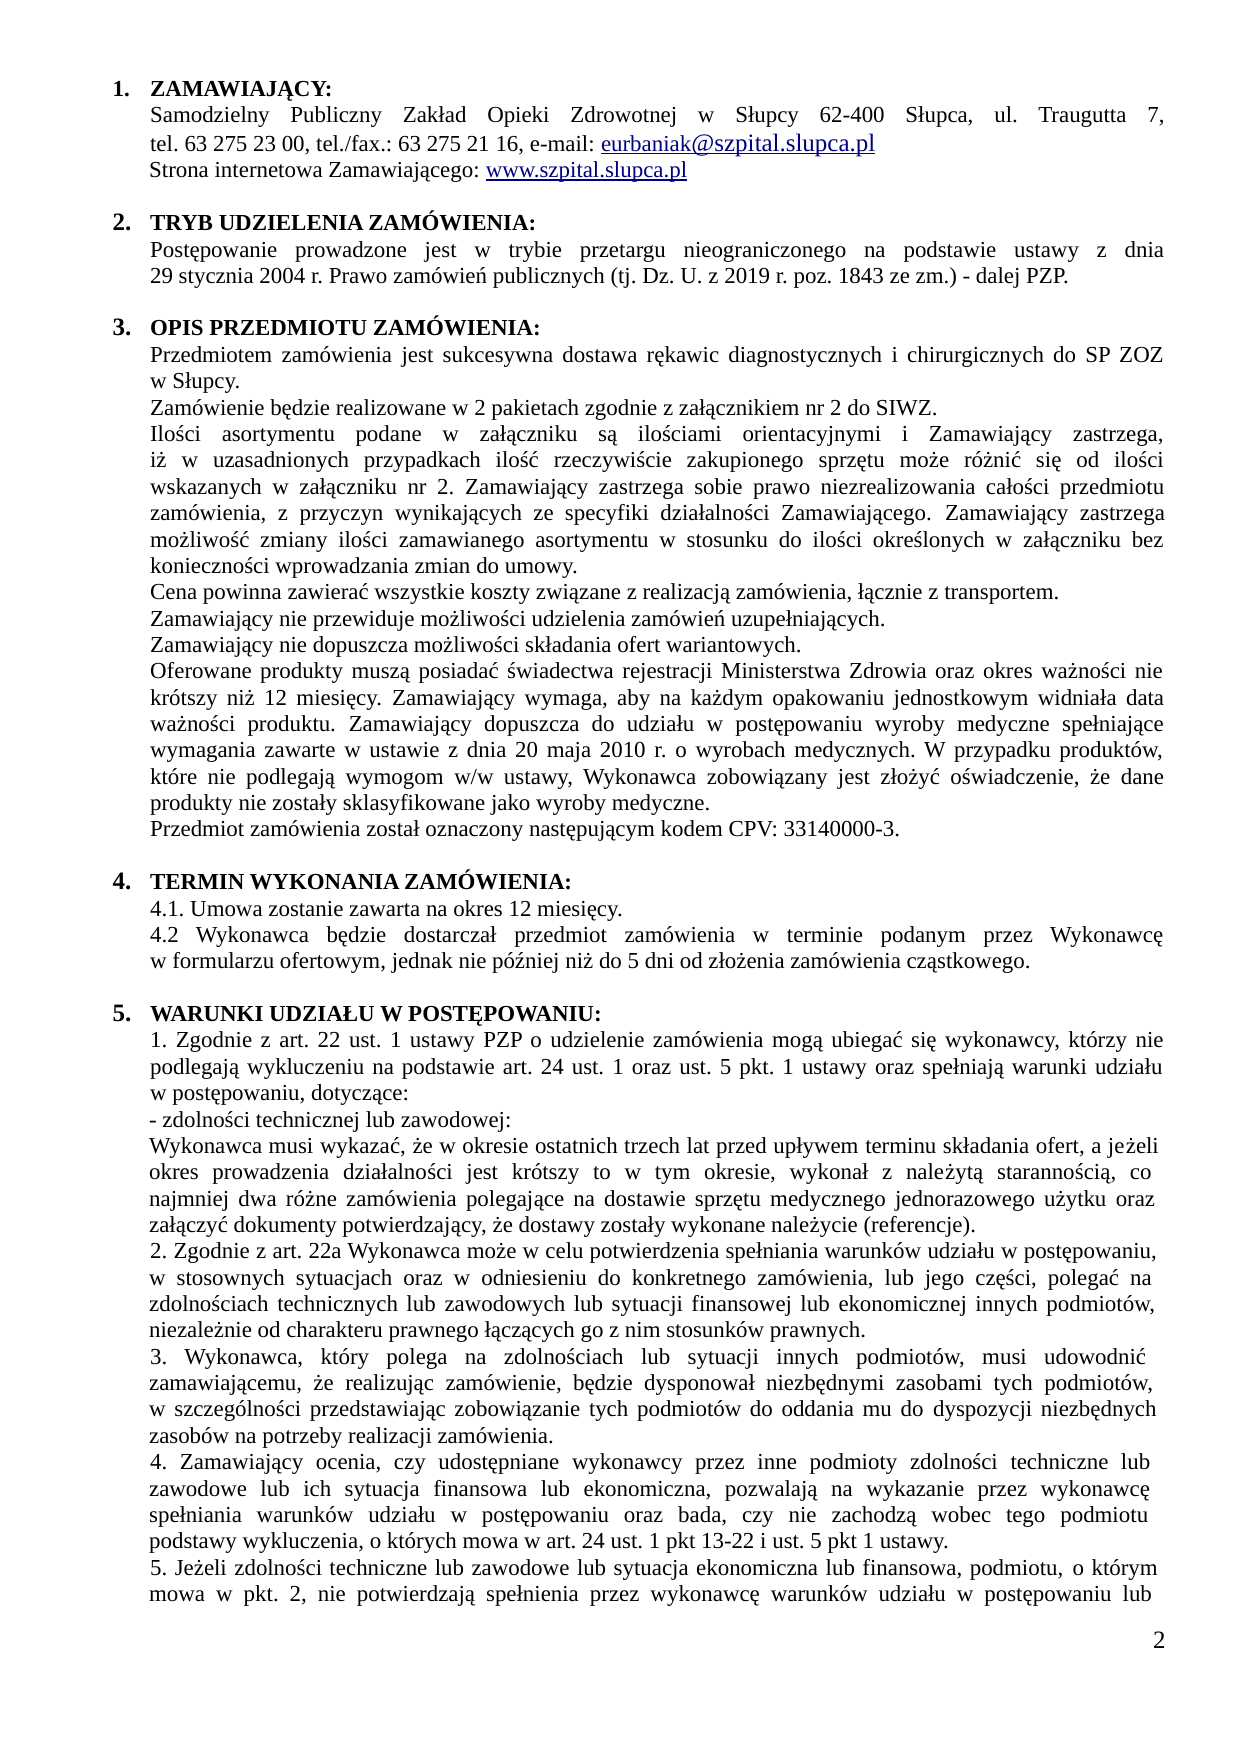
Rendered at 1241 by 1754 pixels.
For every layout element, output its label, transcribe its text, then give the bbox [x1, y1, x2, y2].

text 1. Zgodnie z art. 22 ust. 1 ustawy PZP o udzielenie zamówienia mogą ubiegać się wykonawcy, którzy nie podlegają wykluczeniu na podstawie art. 24 ust. 1 oraz ust. 5 pkt. 1 ustawy oraz spełniają warunki udziału w postępowaniu, dotyczące: [150, 1027, 1165, 1106]
text 5. Jeżeli zdolności techniczne lub zawodowe lub sytuacja ekonomiczna lub finansowa, podmiotu, o którym mowa w pkt. 2, nie potwierdzają spełnienia przez wykonawcę warunków udziału w postępowaniu lub [75, 1554, 1165, 1606]
text Zamówienie będzie realizowane w 2 pakietach zgodnie z załącznikiem nr 2 do SIWZ. [150, 394, 1165, 420]
text 3. Wykonawca, który polega na zdolnościach lub sytuacji innych podmiotów, musi udowodnić zamawiającemu, że realizując zamówienie, będzie dysponował niezbędnymi zasobami tych podmiotów, w szczególności przedstawiając zobowiązanie tych podmiotów do oddania mu do dyspozycji niezbędnych zasobów na potrzeby realizacji zamówienia. [75, 1343, 1165, 1448]
text Oferowane produkty muszą posiadać świadectwa rejestracji Ministerstwa Zdrowia oraz okres ważności nie krótszy niż 12 miesięcy. Zamawiający wymaga, aby na każdym opakowaniu jednostkowym widniała data ważności produktu. Zamawiający dopuszcza do udziału w postępowaniu wyroby medyczne spełniające wymagania zawarte w ustawie z dnia 20 maja 2010 r. o wyrobach medycznych. W przypadku produktów, które nie podlegają wymogom w/w ustawy, Wykonawca zobowiązany jest złożyć oświadczenie, że dane produkty nie zostały sklasyfikowane jako wyroby medyczne. [150, 657, 1165, 816]
text 4. Zamawiający ocenia, czy udostępniane wykonawcy przez inne podmioty zdolności techniczne lub zawodowe lub ich sytuacja finansowa lub ekonomiczna, pozwalają na wykazanie przez wykonawcę spełniania warunków udziału w postępowaniu oraz bada, czy nie zachodzą wobec tego podmiotu podstawy wykluczenia, o których mowa w art. 24 ust. 1 pkt 13-22 i ust. 5 pkt 1 ustawy. [75, 1448, 1165, 1554]
text 4.2 Wykonawca będzie dostarczał przedmiot zamówienia w terminie podanym przez Wykonawcę w formularzu ofertowym, jednak nie później niż do 5 dni od złożenia zamówienia cząstkowego. [150, 921, 1165, 974]
text Wykonawca musi wykazać, że w okresie ostatnich trzech lat przed upływem terminu składania ofert, a jeżeli okres prowadzenia działalności jest krótszy to w tym okresie, wykonał z należytą starannością, co najmniej dwa różne zamówienia polegające na dostawie sprzętu medycznego jednorazowego użytku oraz załączyć dokumenty potwierdzający, że dostawy zostały wykonane należycie (referencje). [75, 1132, 1165, 1237]
text Strona internetowa Zamawiającego: www.szpital.slupca.pl [75, 156, 1165, 183]
text Zamawiający nie przewiduje możliwości udzielenia zamówień uzupełniających. [150, 605, 1165, 631]
text Zamawiający nie dopuszcza możliwości składania ofert wariantowych. [150, 631, 1165, 657]
text Przedmiot zamówienia został oznaczony następującym kodem CPV: 33140000-3. [150, 816, 1165, 842]
list OPIS PRZEDMIOTU ZAMÓWIENIA: [112, 312, 1165, 341]
list ZAMAWIAJĄCY: [112, 75, 1165, 101]
text Przedmiotem zamówienia jest sukcesywna dostawa rękawic diagnostycznych i chirurgicznych do SP ZOZ w Słupcy. [150, 341, 1165, 394]
list TERMIN WYKONANIA ZAMÓWIENIA: [112, 866, 1165, 895]
text Ilości asortymentu podane w załączniku są ilościami orientacyjnymi i Zamawiający zastrzega, iż w uzasadnionych przypadkach ilość rzeczywiście zakupionego sprzętu może różnić się od ilości wskazanych w załączniku nr 2. Zamawiający zastrzega sobie prawo niezrealizowania całości przedmiotu zamówienia, z przyczyn wynikających ze specyfiki działalności Zamawiającego. Zamawiający zastrzega możliwość zmiany ilości zamawianego asortymentu w stosunku do ilości określonych w załączniku bez konieczności wprowadzania zmian do umowy. [150, 420, 1165, 578]
text 2. Zgodnie z art. 22a Wykonawca może w celu potwierdzenia spełniania warunków udziału w postępowaniu, w stosownych sytuacjach oraz w odniesieniu do konkretnego zamówienia, lub jego części, polegać na zdolnościach technicznych lub zawodowych lub sytuacji finansowej lub ekonomicznej innych podmiotów, niezależnie od charakteru prawnego łączących go z nim stosunków prawnych. [75, 1237, 1165, 1343]
text Postępowanie prowadzone jest w trybie przetargu nieograniczonego na podstawie ustawy z dnia 29 stycznia 2004 r. Prawo zamówień publicznych (tj. Dz. U. z 2019 r. poz. 1843 ze zm.) - dalej PZP. [150, 236, 1165, 288]
text 4.1. Umowa zostanie zawarta na okres 12 miesięcy. [150, 895, 1165, 921]
list TRYB UDZIELENIA ZAMÓWIENIA: [112, 207, 1165, 236]
text - zdolności technicznej lub zawodowej: [75, 1106, 1165, 1132]
text Cena powinna zawierać wszystkie koszty związane z realizacją zamówienia, łącznie z transportem. [150, 578, 1165, 605]
list WARUNKI UDZIAŁU W POSTĘPOWANIU: [112, 998, 1165, 1027]
text Samodzielny Publiczny Zakład Opieki Zdrowotnej w Słupcy 62-400 Słupca, ul. Traugutta 7, tel. 63 275 23 00, tel./fax.: 63 275 21 16, e-mail: eurbaniak@szpital.slupca.pl [150, 101, 1165, 156]
